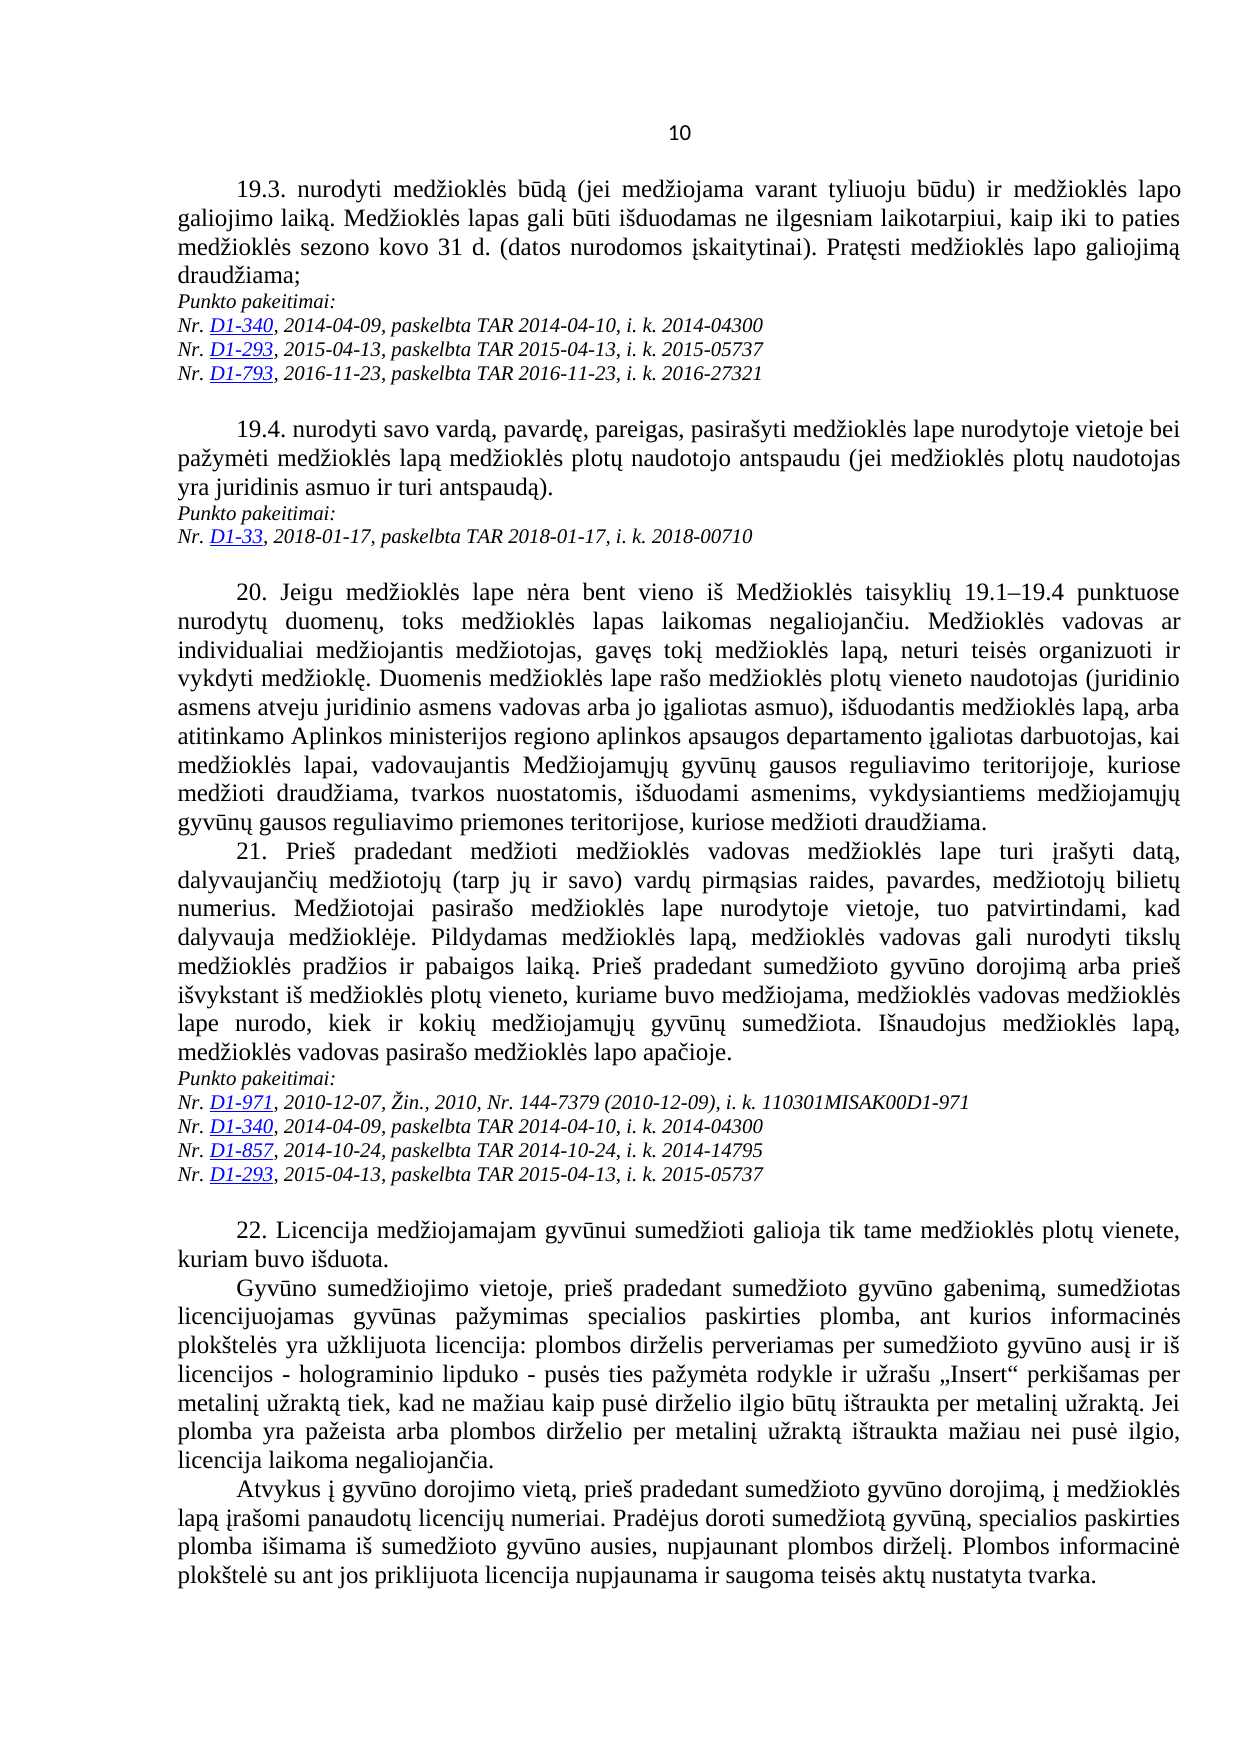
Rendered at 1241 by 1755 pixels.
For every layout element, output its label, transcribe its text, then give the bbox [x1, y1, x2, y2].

text Gyvūno sumedžiojimo vietoje, prieš pradedant sumedžioto gyvūno gabenimą, sumedžiotas licencijuojamas gyvūnas pažymimas specialios paskirties plomba, ant kurios informacinės plokštelės yra užklijuota licencija: plombos dirželis perveriamas per sumedžioto gyvūno ausį ir iš licencijos - holograminio lipduko - pusės ties pažymėta rodykle ir užrašu „Insert“ perkišamas per metalinį užraktą tiek, kad ne mažiau kaip pusė dirželio ilgio būtų ištraukta per metalinį užraktą. Jei plomba yra pažeista arba plombos dirželio per metalinį užraktą ištraukta mažiau nei pusė ilgio, licencija laikoma negaliojančia. [177, 1273, 1181, 1474]
text Nr. D1-793, 2016-11-23, paskelbta TAR 2016-11-23, i. k. 2016-27321 [177, 361, 1181, 385]
text 19.3. nurodyti medžioklės būdą (jei medžiojama varant tyliuoju būdu) ir medžioklės lapo galiojimo laiką. Medžioklės lapas gali būti išduodamas ne ilgesniam laikotarpiui, kaip iki to paties medžioklės sezono kovo 31 d. (datos nurodomos įskaitytinai). Pratęsti medžioklės lapo galiojimą draudžiama; [177, 174, 1181, 289]
text Nr. D1-33, 2018-01-17, paskelbta TAR 2018-01-17, i. k. 2018-00710 [177, 524, 1181, 548]
text Atvykus į gyvūno dorojimo vietą, prieš pradedant sumedžioto gyvūno dorojimą, į medžioklės lapą įrašomi panaudotų licencijų numeriai. Pradėjus doroti sumedžiotą gyvūną, specialios paskirties plomba išimama iš sumedžioto gyvūno ausies, nupjaunant plombos dirželį. Plombos informacinė plokštelė su ant jos priklijuota licencija nupjaunama ir saugoma teisės aktų nustatyta tvarka. [177, 1474, 1181, 1589]
text Nr. D1-340, 2014-04-09, paskelbta TAR 2014-04-10, i. k. 2014-04300 [177, 313, 1181, 337]
text Nr. D1-971, 2010-12-07, Žin., 2010, Nr. 144-7379 (2010-12-09), i. k. 110301MISAK00D1-971 [177, 1090, 1181, 1114]
text 19.4. nurodyti savo vardą, pavardę, pareigas, pasirašyti medžioklės lape nurodytoje vietoje bei pažymėti medžioklės lapą medžioklės plotų naudotojo antspaudu (jei medžioklės plotų naudotojas yra juridinis asmuo ir turi antspaudą). [177, 414, 1181, 500]
text 20. Jeigu medžioklės lape nėra bent vieno iš Medžioklės taisyklių 19.1–19.4 punktuose nurodytų duomenų, toks medžioklės lapas laikomas negaliojančiu. Medžioklės vadovas ar individualiai medžiojantis medžiotojas, gavęs tokį medžioklės lapą, neturi teisės organizuoti ir vykdyti medžioklę. Duomenis medžioklės lape rašo medžioklės plotų vieneto naudotojas (juridinio asmens atveju juridinio asmens vadovas arba jo įgaliotas asmuo), išduodantis medžioklės lapą, arba atitinkamo Aplinkos ministerijos regiono aplinkos apsaugos departamento įgaliotas darbuotojas, kai medžioklės lapai, vadovaujantis Medžiojamųjų gyvūnų gausos reguliavimo teritorijoje, kuriose medžioti draudžiama, tvarkos nuostatomis, išduodami asmenims, vykdysiantiems medžiojamųjų gyvūnų gausos reguliavimo priemones teritorijose, kuriose medžioti draudžiama. [177, 577, 1181, 836]
text Nr. D1-293, 2015-04-13, paskelbta TAR 2015-04-13, i. k. 2015-05737 [177, 1162, 1181, 1186]
text Nr. D1-857, 2014-10-24, paskelbta TAR 2014-10-24, i. k. 2014-14795 [177, 1138, 1181, 1162]
text 22. Licencija medžiojamajam gyvūnui sumedžioti galioja tik tame medžioklės plotų vienete, kuriam buvo išduota. [177, 1215, 1181, 1273]
text Punkto pakeitimai: [177, 289, 1181, 313]
text Nr. D1-340, 2014-04-09, paskelbta TAR 2014-04-10, i. k. 2014-04300 [177, 1114, 1181, 1138]
text Punkto pakeitimai: [177, 1066, 1181, 1090]
text 21. Prieš pradedant medžioti medžioklės vadovas medžioklės lape turi įrašyti datą, dalyvaujančių medžiotojų (tarp jų ir savo) vardų pirmąsias raides, pavardes, medžiotojų bilietų numerius. Medžiotojai pasirašo medžioklės lape nurodytoje vietoje, tuo patvirtindami, kad dalyvauja medžioklėje. Pildydamas medžioklės lapą, medžioklės vadovas gali nurodyti tikslų medžioklės pradžios ir pabaigos laiką. Prieš pradedant sumedžioto gyvūno dorojimą arba prieš išvykstant iš medžioklės plotų vieneto, kuriame buvo medžiojama, medžioklės vadovas medžioklės lape nurodo, kiek ir kokių medžiojamųjų gyvūnų sumedžiota. Išnaudojus medžioklės lapą, medžioklės vadovas pasirašo medžioklės lapo apačioje. [177, 836, 1181, 1066]
text Punkto pakeitimai: [177, 500, 1181, 524]
text Nr. D1-293, 2015-04-13, paskelbta TAR 2015-04-13, i. k. 2015-05737 [177, 337, 1181, 361]
